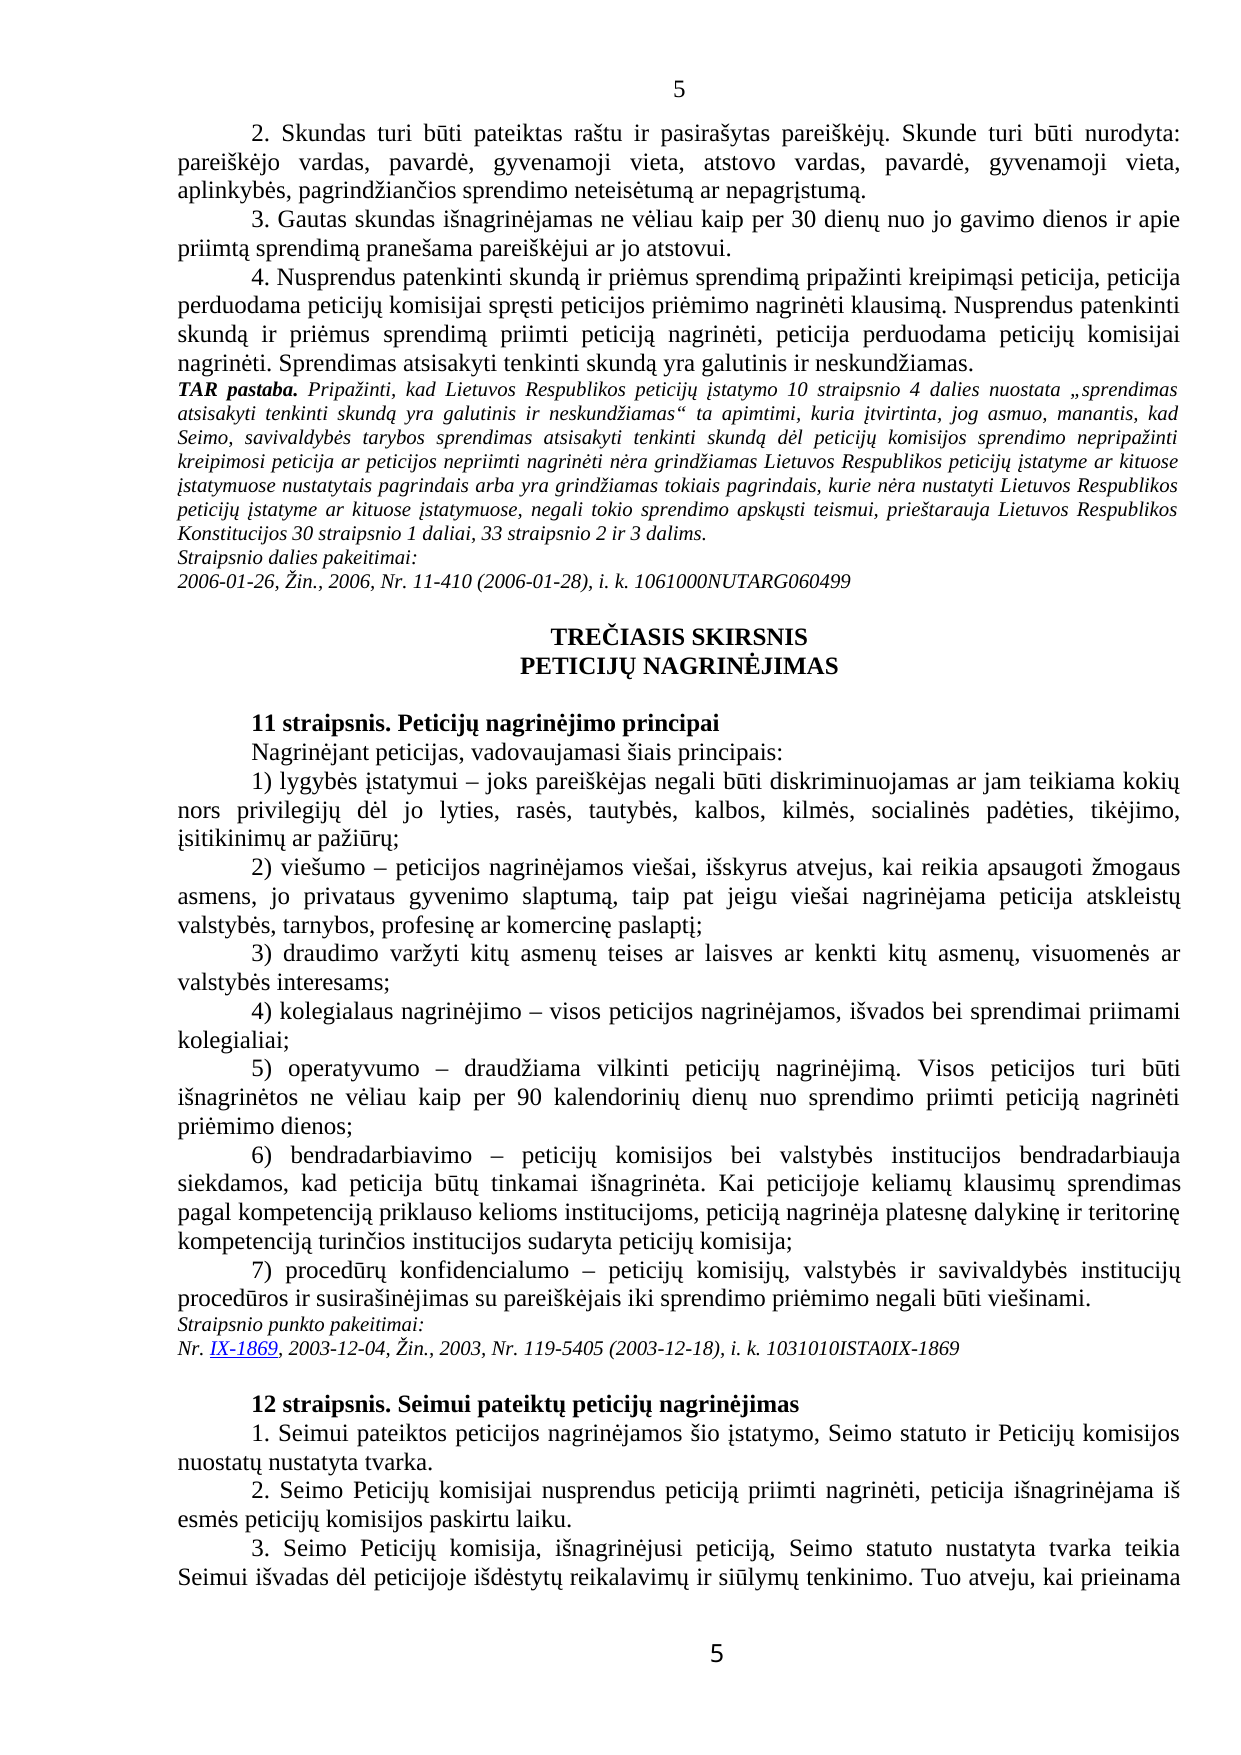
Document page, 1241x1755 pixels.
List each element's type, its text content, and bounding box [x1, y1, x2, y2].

text 4) kolegialaus nagrinėjimo – visos peticijos nagrinėjamos, išvados bei sprendimai priimami kolegialiai; [177, 996, 1181, 1053]
text 2. Seimo Peticijų komisijai nusprendus peticiją priimti nagrinėti, peticija išnagrinėjama iš esmės peticijų komisijos paskirtu laiku. [177, 1475, 1181, 1533]
text 4. Nusprendus patenkinti skundą ir priėmus sprendimą pripažinti kreipimąsi peticija, peticija perduodama peticijų komisijai spręsti peticijos priėmimo nagrinėti klausimą. Nusprendus patenkinti skundą ir priėmus sprendimą priimti peticiją nagrinėti, peticija perduodama peticijų komisijai nagrinėti. Sprendimas atsisakyti tenkinti skundą yra galutinis ir neskundžiamas. [177, 262, 1181, 377]
text 3) draudimo varžyti kitų asmenų teises ar laisves ar kenkti kitų asmenų, visuomenės ar valstybės interesams; [177, 938, 1181, 996]
text Nr. IX-1869, 2003-12-04, Žin., 2003, Nr. 119-5405 (2003-12-18), i. k. 1031010ISTA0IX-1869 [177, 1336, 1181, 1360]
text 1) lygybės įstatymui – joks pareiškėjas negali būti diskriminuojamas ar jam teikiama kokių nors privilegijų dėl jo lyties, rasės, tautybės, kalbos, kilmės, socialinės padėties, tikėjimo, įsitikinimų ar pažiūrų; [177, 766, 1181, 852]
text 7) procedūrų konfidencialumo – peticijų komisijų, valstybės ir savivaldybės institucijų procedūros ir susirašinėjimas su pareiškėjais iki sprendimo priėmimo negali būti viešinami. [177, 1255, 1181, 1312]
text Straipsnio punkto pakeitimai: [177, 1312, 1181, 1336]
text 2) viešumo – peticijos nagrinėjamos viešai, išskyrus atvejus, kai reikia apsaugoti žmogaus asmens, jo privataus gyvenimo slaptumą, taip pat jeigu viešai nagrinėjama peticija atskleistų valstybės, tarnybos, profesinę ar komercinę paslaptį; [177, 852, 1181, 938]
text Nagrinėjant peticijas, vadovaujamasi šiais principais: [177, 737, 1181, 766]
text Straipsnio dalies pakeitimai: [177, 545, 1181, 569]
text Peticijų nagrinėjimas [177, 651, 1181, 680]
text 1. Seimui pateiktos peticijos nagrinėjamos šio įstatymo, Seimo statuto ir Peticijų komisijos nuostatų nustatyta tvarka. [177, 1418, 1181, 1475]
text 2. Skundas turi būti pateiktas raštu ir pasirašytas pareiškėjų. Skunde turi būti nurodyta: pareiškėjo vardas, pavardė, gyvenamoji vieta, atstovo vardas, pavardė, gyvenamoji vieta, aplinkybės, pagrindžiančios sprendimo neteisėtumą ar nepagrįstumą. [177, 118, 1181, 204]
text 11 straipsnis. Peticijų nagrinėjimo principai [177, 708, 1181, 737]
text 5) operatyvumo – draudžiama vilkinti peticijų nagrinėjimą. Visos peticijos turi būti išnagrinėtos ne vėliau kaip per 90 kalendorinių dienų nuo sprendimo priimti peticiją nagrinėti priėmimo dienos; [177, 1053, 1181, 1140]
text TAR pastaba. Pripažinti, kad Lietuvos Respublikos peticijų įstatymo 10 straipsnio 4 dalies nuostata „sprendimas atsisakyti tenkinti skundą yra galutinis ir neskundžiamas“ ta apimtimi, kuria įtvirtinta, jog asmuo, manantis, kad Seimo, savivaldybės tarybos sprendimas atsisakyti tenkinti skundą dėl peticijų komisijos sprendimo nepripažinti kreipimosi peticija ar peticijos nepriimti nagrinėti nėra grindžiamas Lietuvos Respublikos peticijų įstatyme ar kituose įstatymuose nustatytais pagrindais arba yra grindžiamas tokiais pagrindais, kurie nėra nustatyti Lietuvos Respublikos peticijų įstatyme ar kituose įstatymuose, negali tokio sprendimo apskųsti teismui, prieštarauja Lietuvos Respublikos Konstitucijos 30 straipsnio 1 daliai, 33 straipsnio 2 ir 3 dalims. [177, 377, 1181, 545]
text 6) bendradarbiavimo – peticijų komisijos bei valstybės institucijos bendradarbiauja siekdamos, kad peticija būtų tinkamai išnagrinėta. Kai peticijoje keliamų klausimų sprendimas pagal kompetenciją priklauso kelioms institucijoms, peticiją nagrinėja platesnę dalykinę ir teritorinę kompetenciją turinčios institucijos sudaryta peticijų komisija; [177, 1140, 1181, 1255]
text Trečiasis skirsnis [177, 622, 1181, 651]
text 3. Seimo Peticijų komisija, išnagrinėjusi peticiją, Seimo statuto nustatyta tvarka teikia Seimui išvadas dėl peticijoje išdėstytų reikalavimų ir siūlymų tenkinimo. Tuo atveju, kai prieinama [177, 1533, 1181, 1590]
text 12 straipsnis. Seimui pateiktų peticijų nagrinėjimas [177, 1389, 1181, 1418]
text 3. Gautas skundas išnagrinėjamas ne vėliau kaip per 30 dienų nuo jo gavimo dienos ir apie priimtą sprendimą pranešama pareiškėjui ar jo atstovui. [177, 204, 1181, 262]
text 2006-01-26, Žin., 2006, Nr. 11-410 (2006-01-28), i. k. 1061000NUTARG060499 [177, 569, 1181, 593]
